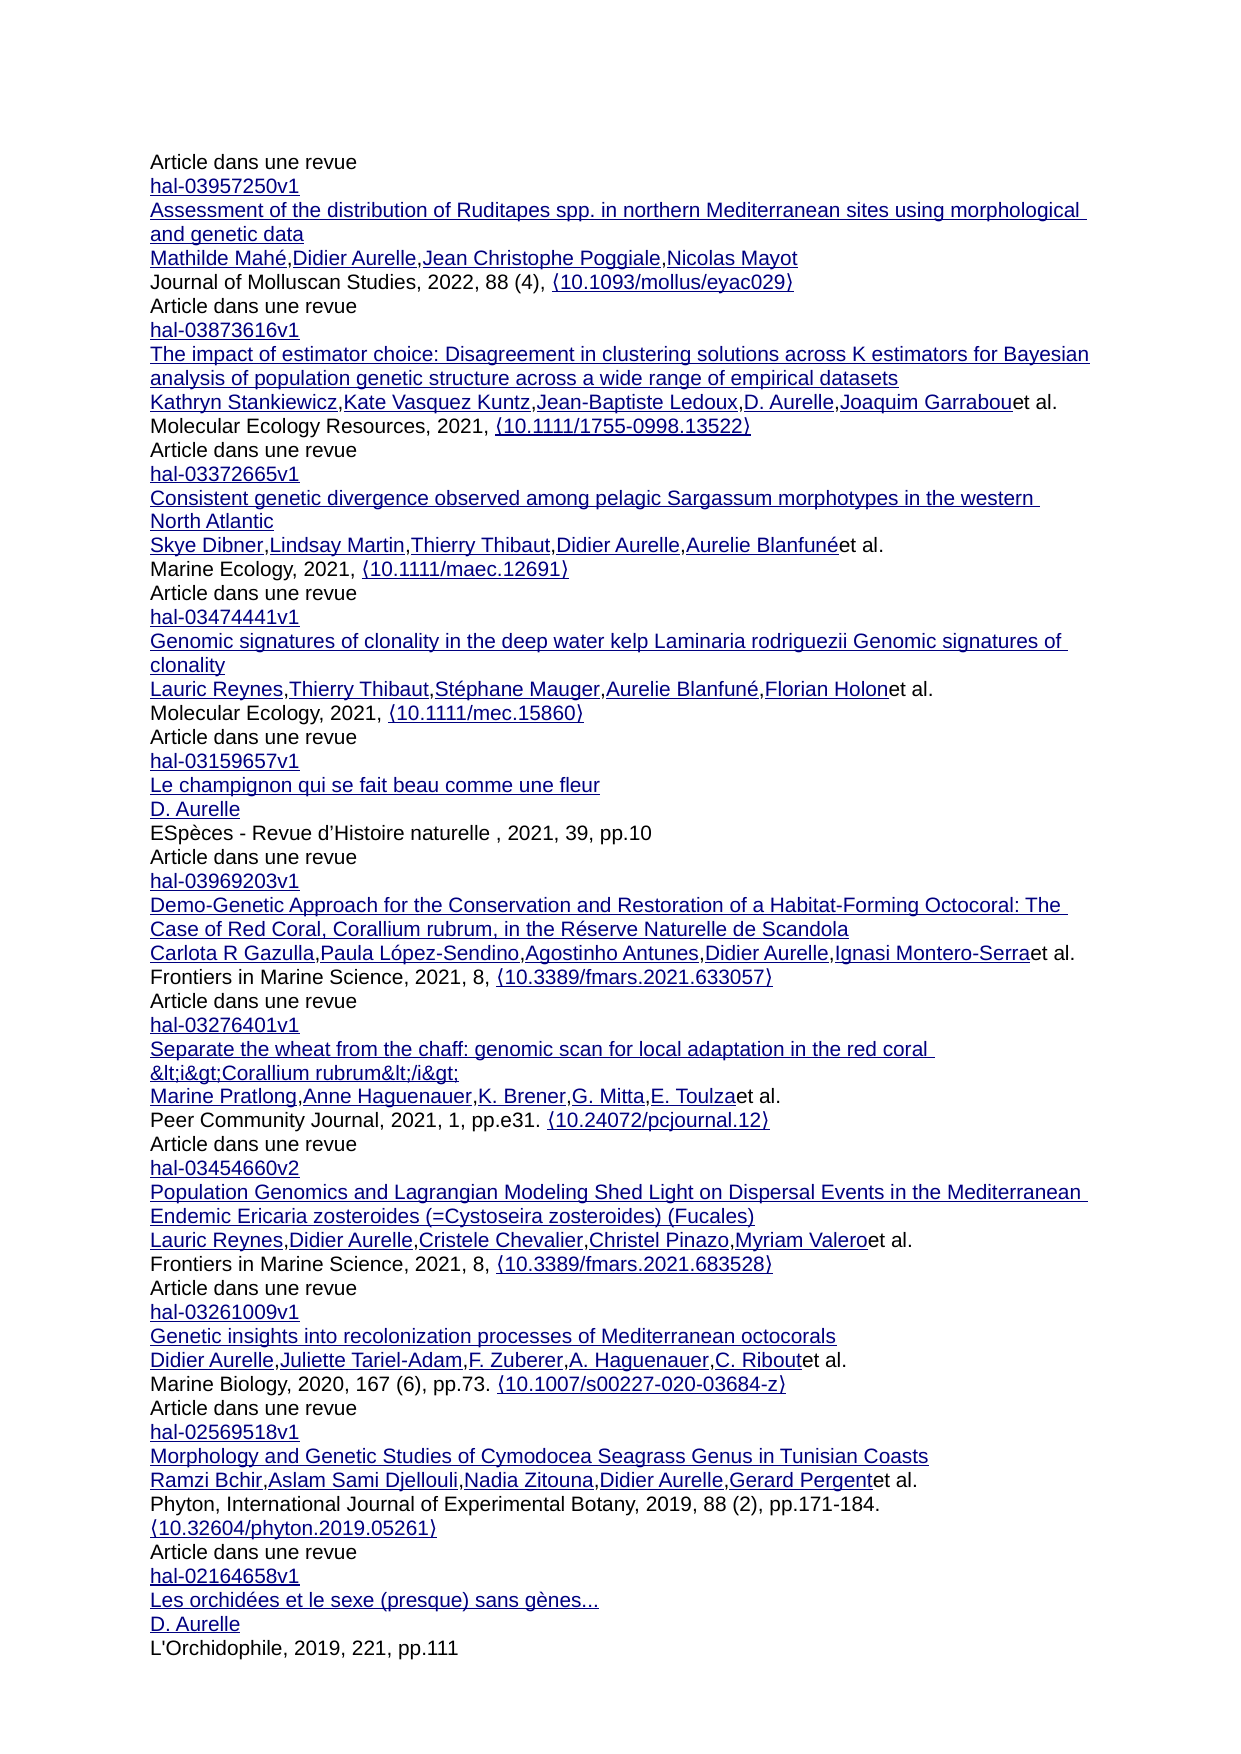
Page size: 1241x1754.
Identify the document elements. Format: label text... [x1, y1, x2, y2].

table_cell Genetic insights into recolonization processes of Mediterranean octocorals Didier Aurelle,Juliette Tariel-Adam,F. Zuberer,A. Haguenauer,C. Riboutet al. Marine Biology, 2020, 167 (6), pp.73. ⟨10.1007/s00227-020-03684-z⟩ Article dans une revue hal-02569518v1 [150, 1324, 1090, 1444]
table_cell Population Genomics and Lagrangian Modeling Shed Light on Dispersal Events in the Mediterranean Endemic Ericaria zosteroides (=Cystoseira zosteroides) (Fucales) Lauric Reynes,Didier Aurelle,Cristele Chevalier,Christel Pinazo,Myriam Valeroet al. Frontiers in Marine Science, 2021, 8, ⟨10.3389/fmars.2021.683528⟩ Article dans une revue hal-03261009v1 [150, 1180, 1090, 1324]
table_cell Demo-Genetic Approach for the Conservation and Restoration of a Habitat-Forming Octocoral: The Case of Red Coral, Corallium rubrum, in the Réserve Naturelle de Scandola Carlota R Gazulla,Paula López-Sendino,Agostinho Antunes,Didier Aurelle,Ignasi Montero-Serraet al. Frontiers in Marine Science, 2021, 8, ⟨10.3389/fmars.2021.633057⟩ Article dans une revue hal-03276401v1 [150, 893, 1090, 1036]
table_cell The impact of estimator choice: Disagreement in clustering solutions across K estimators for Bayesian [150, 342, 1090, 363]
table_cell Morphology and Genetic Studies of Cymodocea Seagrass Genus in Tunisian Coasts Ramzi Bchir,Aslam Sami Djellouli,Nadia Zitouna,Didier Aurelle,Gerard Pergentet al. Phyton, International Journal of Experimental Botany, 2019, 88 (2), pp.171-184. ⟨10.32604/phyton.2019.05261⟩ Article dans une revue hal-02164658v1 [150, 1444, 1090, 1587]
table_cell Consistent genetic divergence observed among pelagic Sargassum morphotypes in the western North Atlantic Skye Dibner,Lindsay Martin,Thierry Thibaut,Didier Aurelle,Aurelie Blanfunéet al. Marine Ecology, 2021, ⟨10.1111/maec.12691⟩ Article dans une revue hal-03474441v1 [150, 485, 1090, 629]
table_cell analysis of population genetic structure across a wide range of empirical datasets Kathryn Stankiewicz,Kate Vasquez Kuntz,Jean-Baptiste Ledoux,D. Aurelle,Joaquim Garrabouet al. Molecular Ecology Resources, 2021, ⟨10.1111/1755-0998.13522⟩ Article dans une revue hal-03372665v1 [150, 364, 1090, 485]
table_cell Article dans une revue hal-03957250v1 [150, 150, 1090, 198]
table_cell Assessment of the distribution of Ruditapes spp. in northern Mediterranean sites using morphological and genetic data Mathilde Mahé,Didier Aurelle,Jean Christophe Poggiale,Nicolas Mayot Journal of Molluscan Studies, 2022, 88 (4), ⟨10.1093/mollus/eyac029⟩ Article dans une revue hal-03873616v1 [150, 198, 1090, 342]
table_cell Genomic signatures of clonality in the deep water kelp Laminaria rodriguezii Genomic signatures of clonality Lauric Reynes,Thierry Thibaut,Stéphane Mauger,Aurelie Blanfuné,Florian Holonet al. Molecular Ecology, 2021, ⟨10.1111/mec.15860⟩ Article dans une revue hal-03159657v1 [150, 629, 1090, 773]
table_cell Les orchidées et le sexe (presque) sans gènes... D. Aurelle L'Orchidophile, 2019, 221, pp.111 [150, 1588, 1090, 1659]
table_cell Separate the wheat from the chaff: genomic scan for local adaptation in the red coral &lt;i&gt;Corallium rubrum&lt;/i&gt; Marine Pratlong,Anne Haguenauer,K. Brener,G. Mitta,E. Toulzaet al. Peer Community Journal, 2021, 1, pp.e31. ⟨10.24072/pcjournal.12⟩ Article dans une revue hal-03454660v2 [150, 1036, 1090, 1180]
table_cell Le champignon qui se fait beau comme une fleur D. Aurelle ESpèces - Revue d’Histoire naturelle , 2021, 39, pp.10 Article dans une revue hal-03969203v1 [150, 773, 1090, 893]
